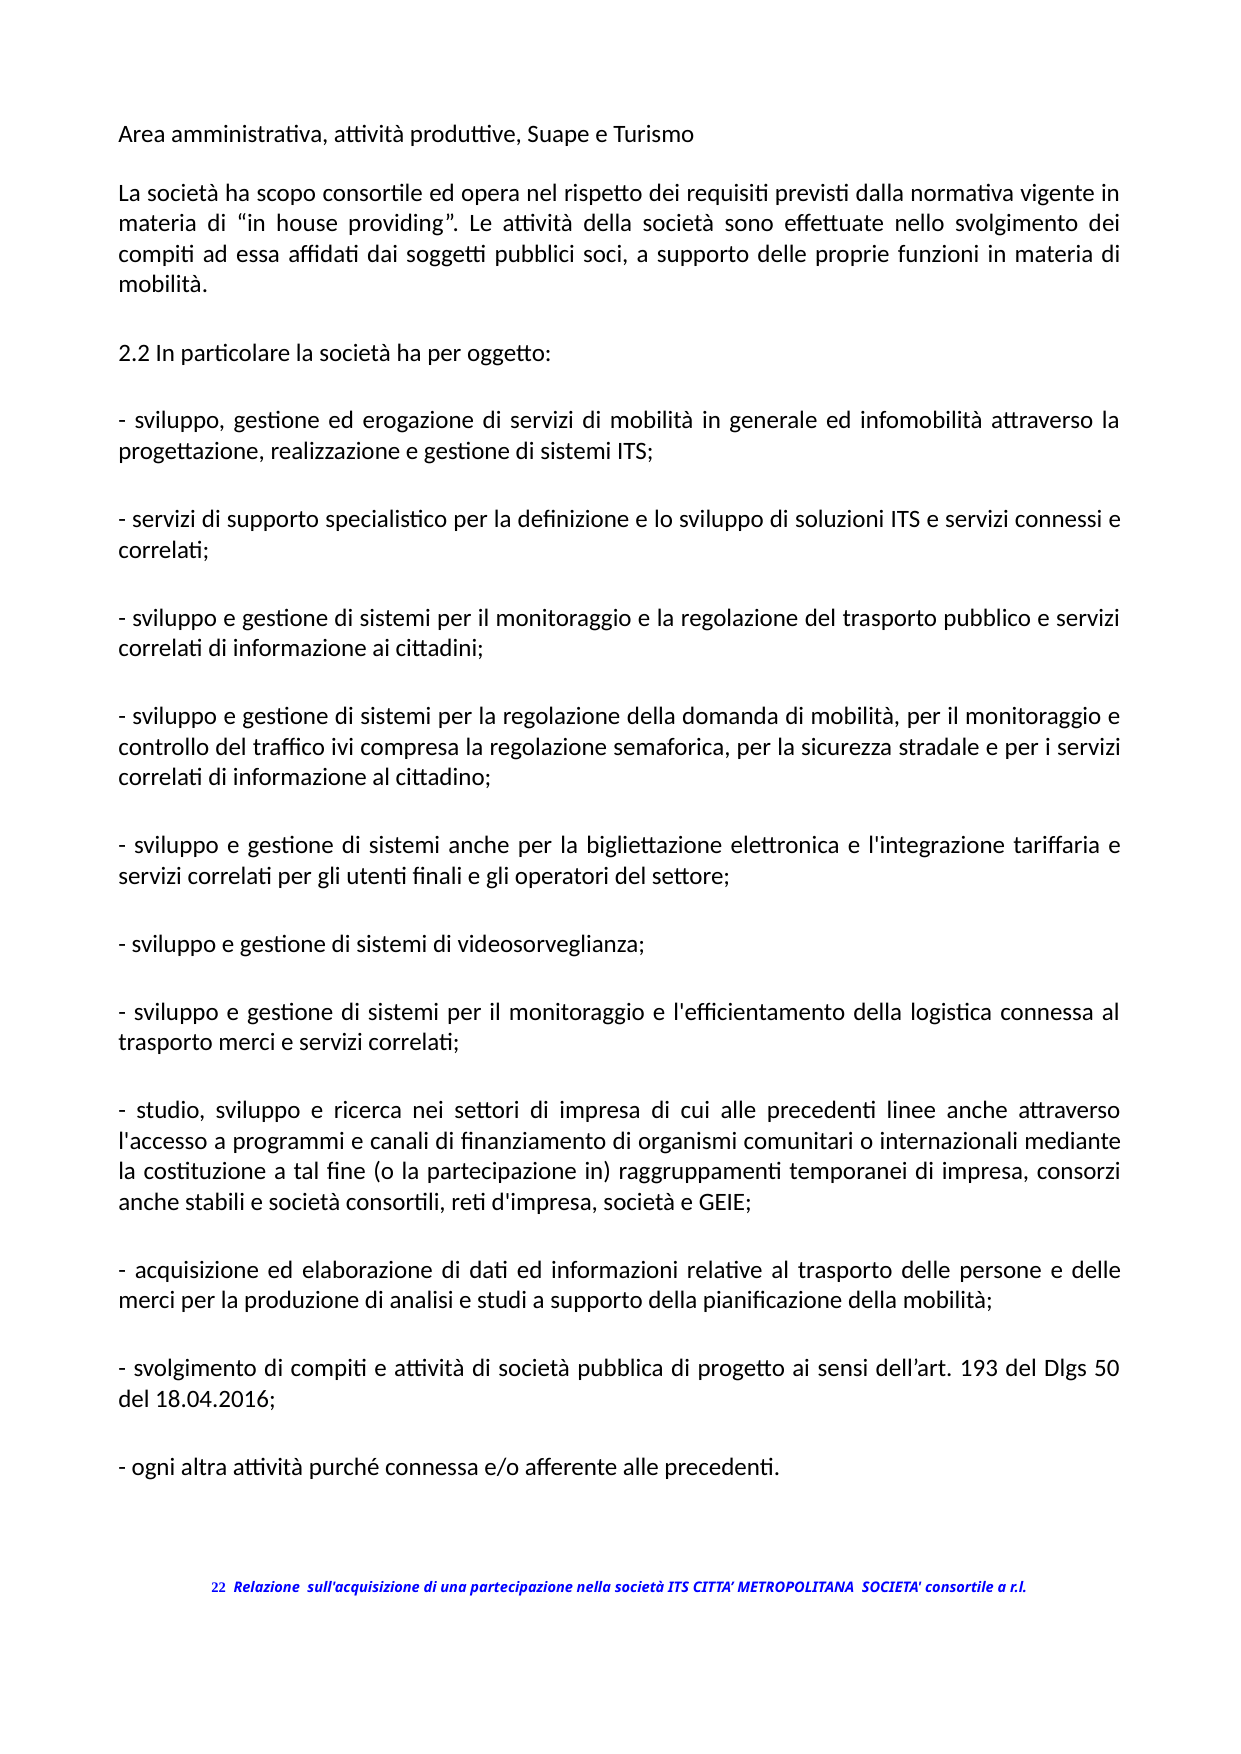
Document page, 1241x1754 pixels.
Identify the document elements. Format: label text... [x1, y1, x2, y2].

subtitle - sviluppo e gestione di sistemi anche per la bigliettazione elettronica e l'integrazione tariffaria e servizi correlati per gli utenti finali e gli operatori del settore; [118, 829, 1122, 890]
subtitle - svolgimento di compiti e attività di società pubblica di progetto ai sensi dell’art. 193 del Dlgs 50 del 18.04.2016; [118, 1353, 1122, 1414]
subtitle - servizi di supporto specialistico per la definizione e lo sviluppo di soluzioni ITS e servizi connessi e correlati; [118, 503, 1122, 564]
subtitle - sviluppo, gestione ed erogazione di servizi di mobilità in generale ed infomobilità attraverso la progettazione, realizzazione e gestione di sistemi ITS; [118, 405, 1122, 466]
subtitle - ogni altra attività purché connessa e/o afferente alle precedenti. [118, 1451, 1122, 1482]
subtitle - studio, sviluppo e ricerca nei settori di impresa di cui alle precedenti linee anche attraverso l'accesso a programmi e canali di finanziamento di organismi comunitari o internazionali mediante la costituzione a tal fine (o la partecipazione in) raggruppamenti temporanei di impresa, consorzi anche stabili e società consortili, reti d'impresa, società e GEIE; [118, 1094, 1122, 1217]
subtitle 2.2 In particolare la società ha per oggetto: [118, 337, 1122, 367]
subtitle - sviluppo e gestione di sistemi per il monitoraggio e l'efficientamento della logistica connessa al trasporto merci e servizi correlati; [118, 996, 1122, 1057]
subtitle - sviluppo e gestione di sistemi di videosorveglianza; [118, 928, 1122, 958]
subtitle - sviluppo e gestione di sistemi per la regolazione della domanda di mobilità, per il monitoraggio e controllo del traffico ivi compresa la regolazione semaforica, per la sicurezza stradale e per i servizi correlati di informazione al cittadino; [118, 700, 1122, 792]
subtitle - acquisizione ed elaborazione di dati ed informazioni relative al trasporto delle persone e delle merci per la produzione di analisi e studi a supporto della pianificazione della mobilità; [118, 1254, 1122, 1315]
subtitle La società ha scopo consortile ed opera nel rispetto dei requisiti previsti dalla normativa vigente in materia di “in house providing”. Le attività della società sono effettuate nello svolgimento dei compiti ad essa affidati dai soggetti pubblici soci, a supporto delle proprie funzioni in materia di mobilità. [118, 177, 1122, 299]
subtitle - sviluppo e gestione di sistemi per il monitoraggio e la regolazione del trasporto pubblico e servizi correlati di informazione ai cittadini; [118, 602, 1122, 663]
